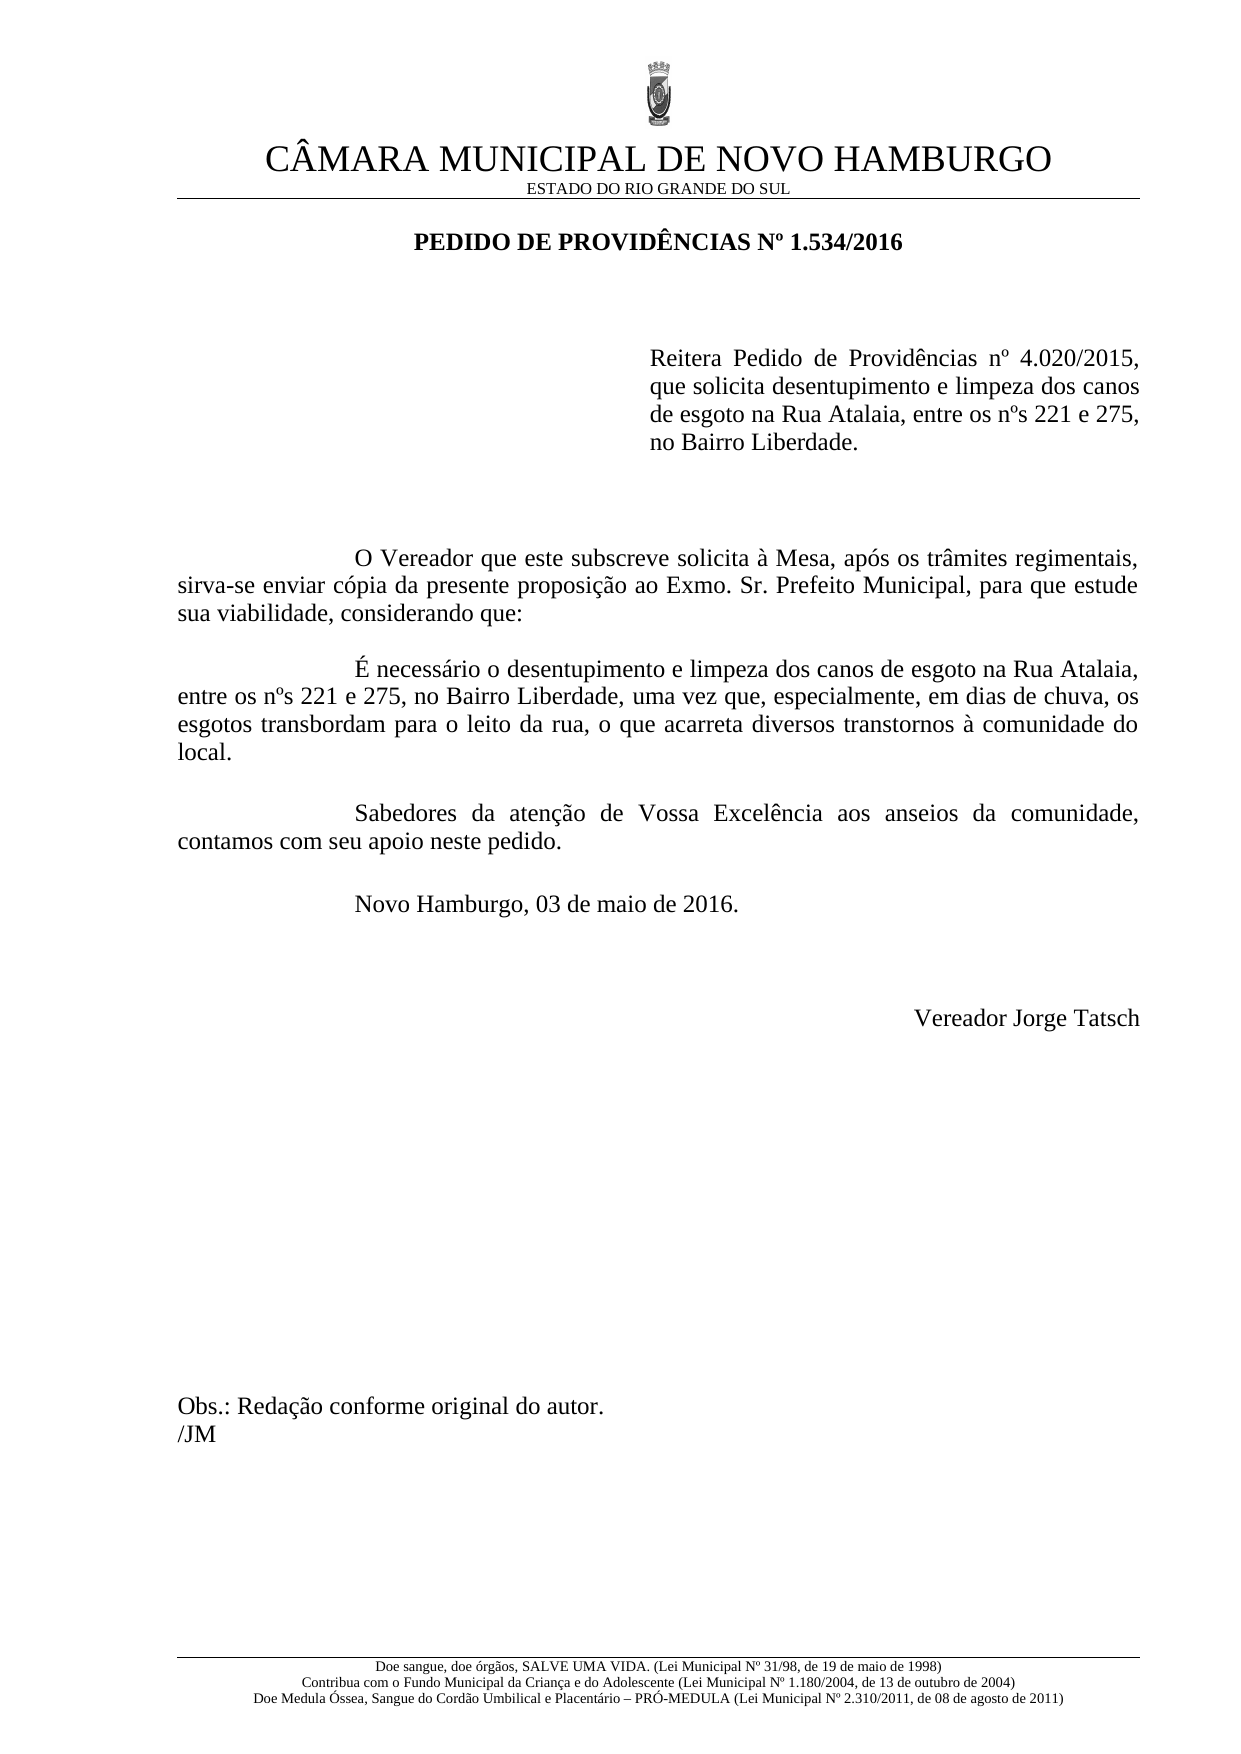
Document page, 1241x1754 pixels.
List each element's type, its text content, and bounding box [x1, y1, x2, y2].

text Vereador Jorge Tatsch [177, 1004, 1140, 1032]
text Sabedores da atenção de Vossa Excelência aos anseios da comunidade, contamos com seu apoio neste pedido. [177, 799, 1140, 855]
text /JM [177, 1420, 1140, 1448]
text Novo Hamburgo, 03 de maio de 2016. [177, 890, 1140, 918]
text PEDIDO DE PROVIDÊNCIAS Nº 1.534/2016 [177, 228, 1140, 256]
text Obs.: Redação conforme original do autor. [177, 1392, 1140, 1420]
text Reitera Pedido de Providências nº 4.020/2015, que solicita desentupimento e limpeza dos canos de esgoto na Rua Atalaia, entre os nºs 221 e 275, no Bairro Liberdade. [649, 344, 1140, 455]
text É necessário o desentupimento e limpeza dos canos de esgoto na Rua Atalaia, entre os nºs 221 e 275, no Bairro Liberdade, uma vez que, especialmente, em dias de chuva, os esgotos transbordam para o leito da rua, o que acarreta diversos transtornos à comunidade do local. [177, 655, 1140, 766]
text O Vereador que este subscreve solicita à Mesa, após os trâmites regimentais, sirva-se enviar cópia da presente proposição ao Exmo. Sr. Prefeito Municipal, para que estude sua viabilidade, considerando que: [177, 544, 1140, 627]
